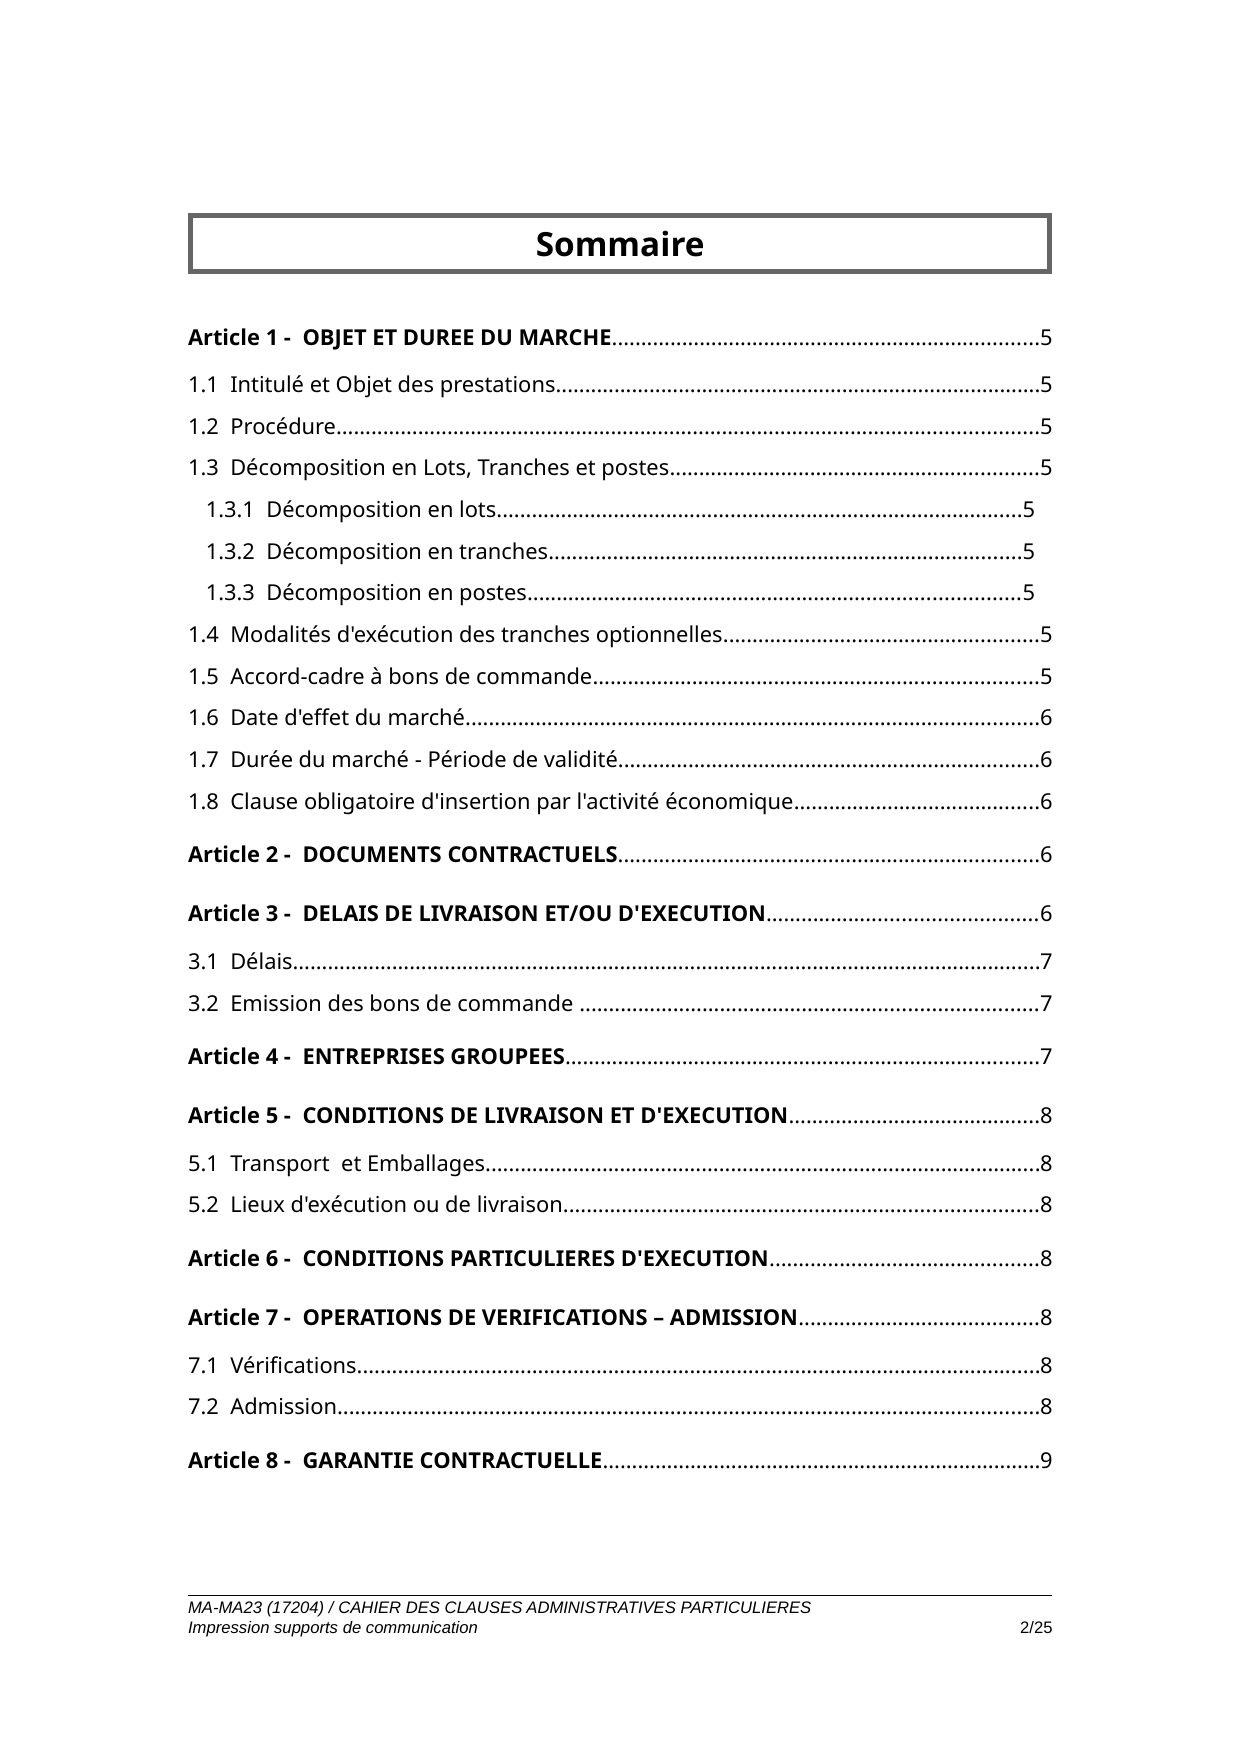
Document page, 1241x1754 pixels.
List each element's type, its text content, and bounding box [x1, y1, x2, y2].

text 1.8 Clause obligatoire d'insertion par l'activité économique 6 [188, 786, 1052, 816]
subtitle Sommaire [193, 218, 1047, 269]
text Article 2 - DOCUMENTS CONTRACTUELS 6 [188, 839, 1052, 869]
text 1.3 Décomposition en Lots, Tranches et postes 5 [188, 452, 1052, 482]
text Article 3 - DELAIS DE LIVRAISON ET/OU D'EXECUTION 6 [188, 898, 1052, 928]
text 1.7 Durée du marché - Période de validité 6 [188, 744, 1052, 774]
text 3.2 Emission des bons de commande 7 [188, 988, 1052, 1017]
text 7.2 Admission 8 [188, 1391, 1052, 1421]
text 1.3.3 Décomposition en postes 5 [206, 577, 1052, 607]
text 1.6 Date d'effet du marché 6 [188, 702, 1052, 732]
text 1.5 Accord-cadre à bons de commande 5 [188, 661, 1052, 691]
text 1.2 Procédure 5 [188, 411, 1052, 441]
text Article 7 - OPERATIONS DE VERIFICATIONS – ADMISSION 8 [188, 1302, 1052, 1332]
text Article 1 - OBJET ET DUREE DU MARCHE 5 [188, 322, 1052, 351]
text 3.1 Délais 7 [188, 946, 1052, 976]
text 1.4 Modalités d'exécution des tranches optionnelles 5 [188, 619, 1052, 649]
text 5.1 Transport et Emballages 8 [188, 1148, 1052, 1178]
text 5.2 Lieux d'exécution ou de livraison 8 [188, 1189, 1052, 1219]
text Article 8 - GARANTIE CONTRACTUELLE 9 [188, 1445, 1052, 1474]
text 1.1 Intitulé et Objet des prestations 5 [188, 369, 1052, 399]
text Article 4 - ENTREPRISES GROUPEES 7 [188, 1041, 1052, 1071]
text 1.3.2 Décomposition en tranches 5 [206, 536, 1052, 566]
text 1.3.1 Décomposition en lots 5 [206, 494, 1052, 524]
text 7.1 Vérifications 8 [188, 1350, 1052, 1379]
text Article 5 - CONDITIONS DE LIVRAISON ET D'EXECUTION 8 [188, 1100, 1052, 1130]
text Article 6 - CONDITIONS PARTICULIERES D'EXECUTION 8 [188, 1243, 1052, 1273]
